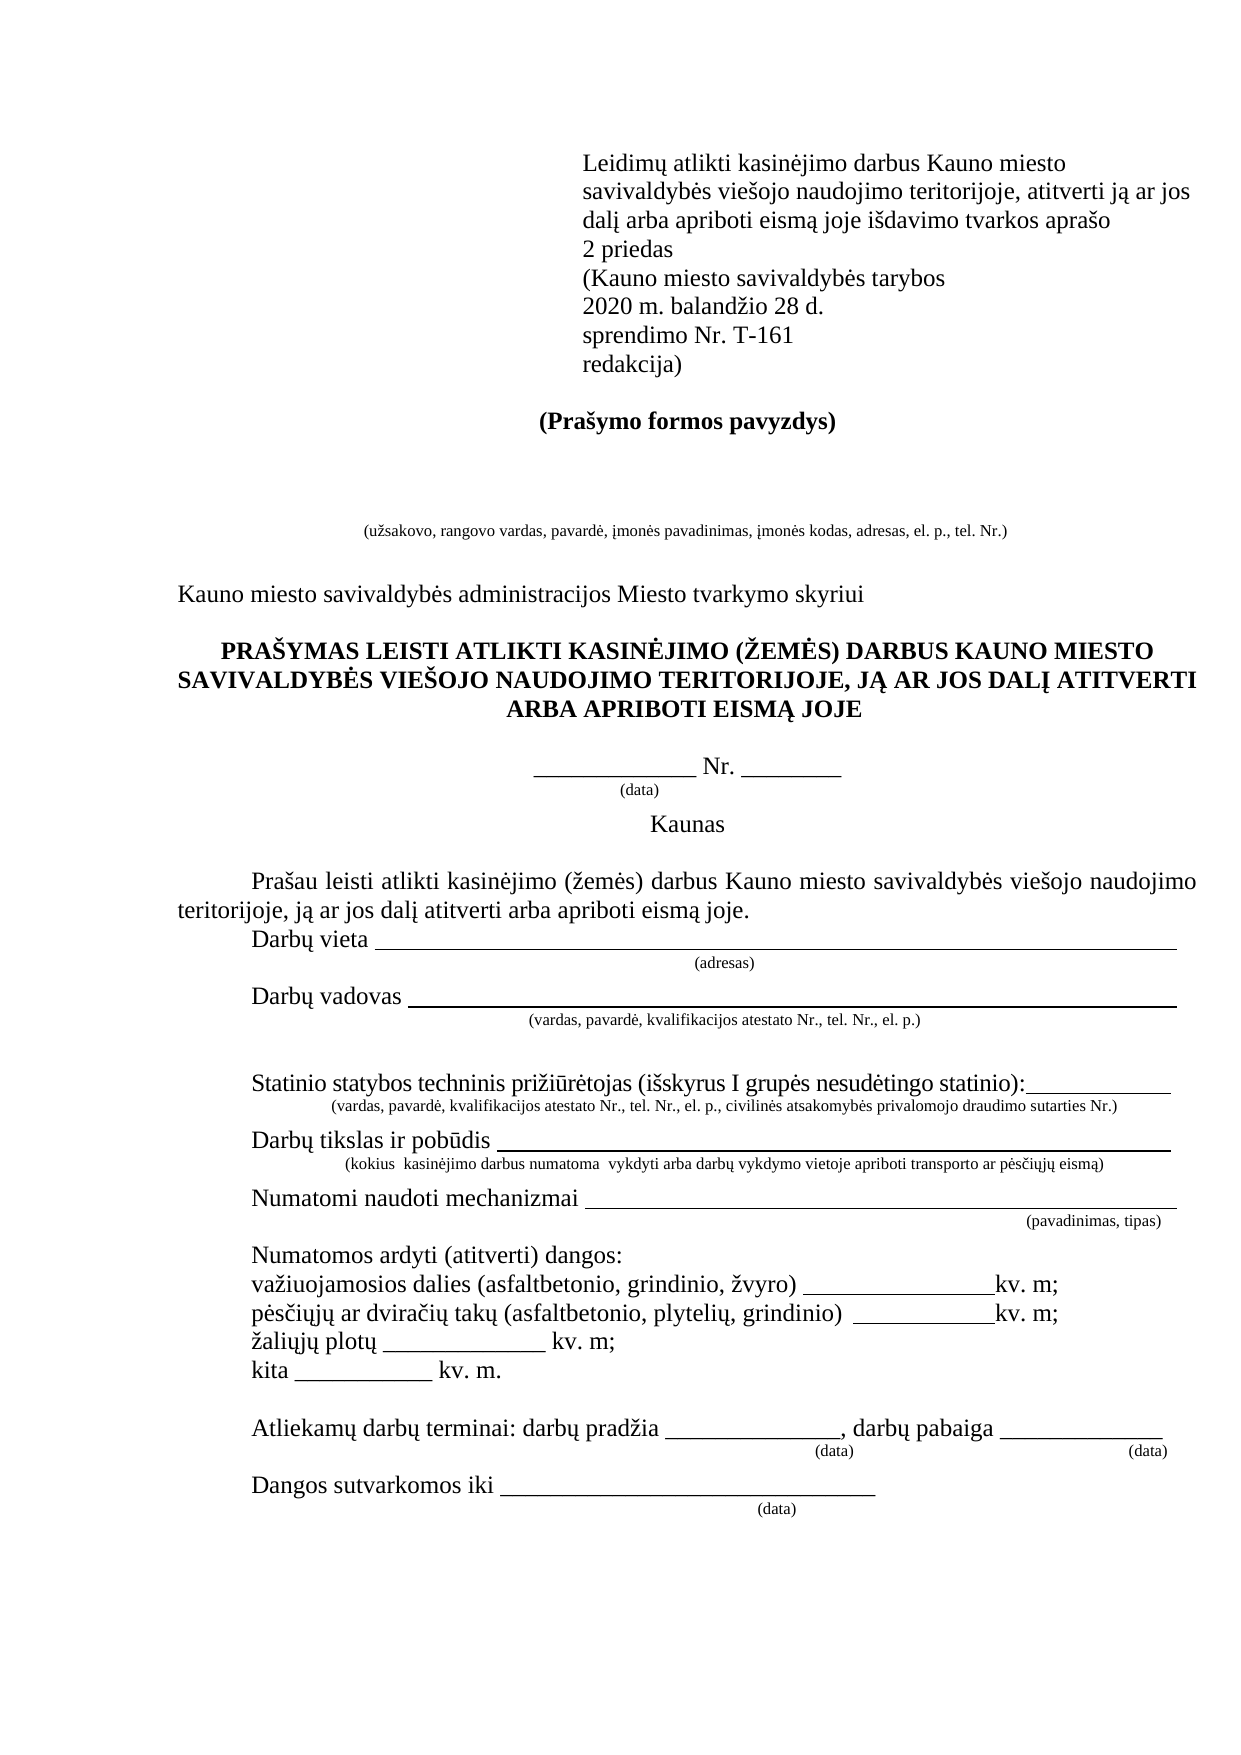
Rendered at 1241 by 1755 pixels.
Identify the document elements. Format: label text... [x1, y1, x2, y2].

text Dangos sutvarkomos iki ______________________________ [177, 1470, 1198, 1499]
text (pavadinimas, tipas) [177, 1211, 1198, 1240]
text žaliųjų plotų _____________ kv. m; [177, 1326, 1198, 1355]
text Kaunas [177, 809, 1198, 838]
text (data) [312, 1499, 1198, 1528]
text važiuojamosios dalies (asfaltbetonio, grindinio, žvyro) kv. m; [177, 1269, 1198, 1298]
text Numatomos ardyti (atitverti) dangos: [177, 1240, 1198, 1269]
text (data) [177, 780, 1198, 809]
text Darbų vadovas [177, 981, 1198, 1010]
text Darbų tikslas ir pobūdis [177, 1125, 1198, 1154]
text Kauno miesto savivaldybės administracijos Miesto tvarkymo skyriui [177, 579, 1198, 608]
text Statinio statybos techninis prižiūrėtojas (išskyrus I grupės nesudėtingo statinio): [177, 1068, 1188, 1096]
text (Prašymo formos pavyzdys) [177, 406, 1198, 435]
text Prašau leisti atlikti kasinėjimo (žemės) darbus Kauno miesto savivaldybės viešojo naudojimo teritorijoje, ją ar jos dalį atitverti arba apriboti eismą joje. [177, 866, 1198, 924]
text Atliekamų darbų terminai: darbų pradžia ______________, darbų pabaiga _____________ [177, 1413, 1198, 1441]
text (Kauno miesto savivaldybės tarybos [447, 263, 1198, 291]
text (vardas, pavardė, kvalifikacijos atestato Nr., tel. Nr., el. p., civilinės atsakomybės privalomojo draudimo sutarties Nr.) [177, 1096, 1198, 1125]
text (kokius kasinėjimo darbus numatoma vykdyti arba darbų vykdymo vietoje apriboti transporto ar pėsčiųjų eismą) [177, 1154, 1198, 1183]
text _____________ Nr. ________ [177, 751, 1198, 780]
text (adresas) [177, 953, 1198, 981]
text PRAŠYMAS LEISTI ATLIKTI KASINĖJIMO (ŽEMĖS) DARBUS KAUNO MIESTO SAVIVALDYBĖS VIEŠOJO NAUDOJIMO TERITORIJOJE, JĄ AR JOS DALĮ ATITVERTI ARBA APRIBOTI EISMĄ JOJE [177, 636, 1198, 723]
text sprendimo Nr. T-161 [447, 320, 1198, 349]
text Numatomi naudoti mechanizmai [177, 1183, 1198, 1211]
text (data) (data) [447, 1441, 1198, 1470]
text kita ___________ kv. m. [177, 1355, 1198, 1384]
text (vardas, pavardė, kvalifikacijos atestato Nr., tel. Nr., el. p.) [177, 1010, 1198, 1039]
text redakcija) [447, 349, 1198, 378]
text 2020 m. balandžio 28 d. [447, 291, 1198, 320]
text (užsakovo, rangovo vardas, pavardė, įmonės pavadinimas, įmonės kodas, adresas, el. p., tel. Nr.) [177, 521, 1198, 550]
text Darbų vieta [177, 924, 1198, 953]
text 2 priedas [582, 234, 1198, 263]
text Leidimų atlikti kasinėjimo darbus Kauno miesto savivaldybės viešojo naudojimo teritorijoje, atitverti ją ar jos dalį arba apriboti eismą joje išdavimo tvarkos aprašo [582, 148, 1198, 234]
text pėsčiųjų ar dviračių takų (asfaltbetonio, plytelių, grindinio) kv. m; [177, 1298, 1198, 1326]
